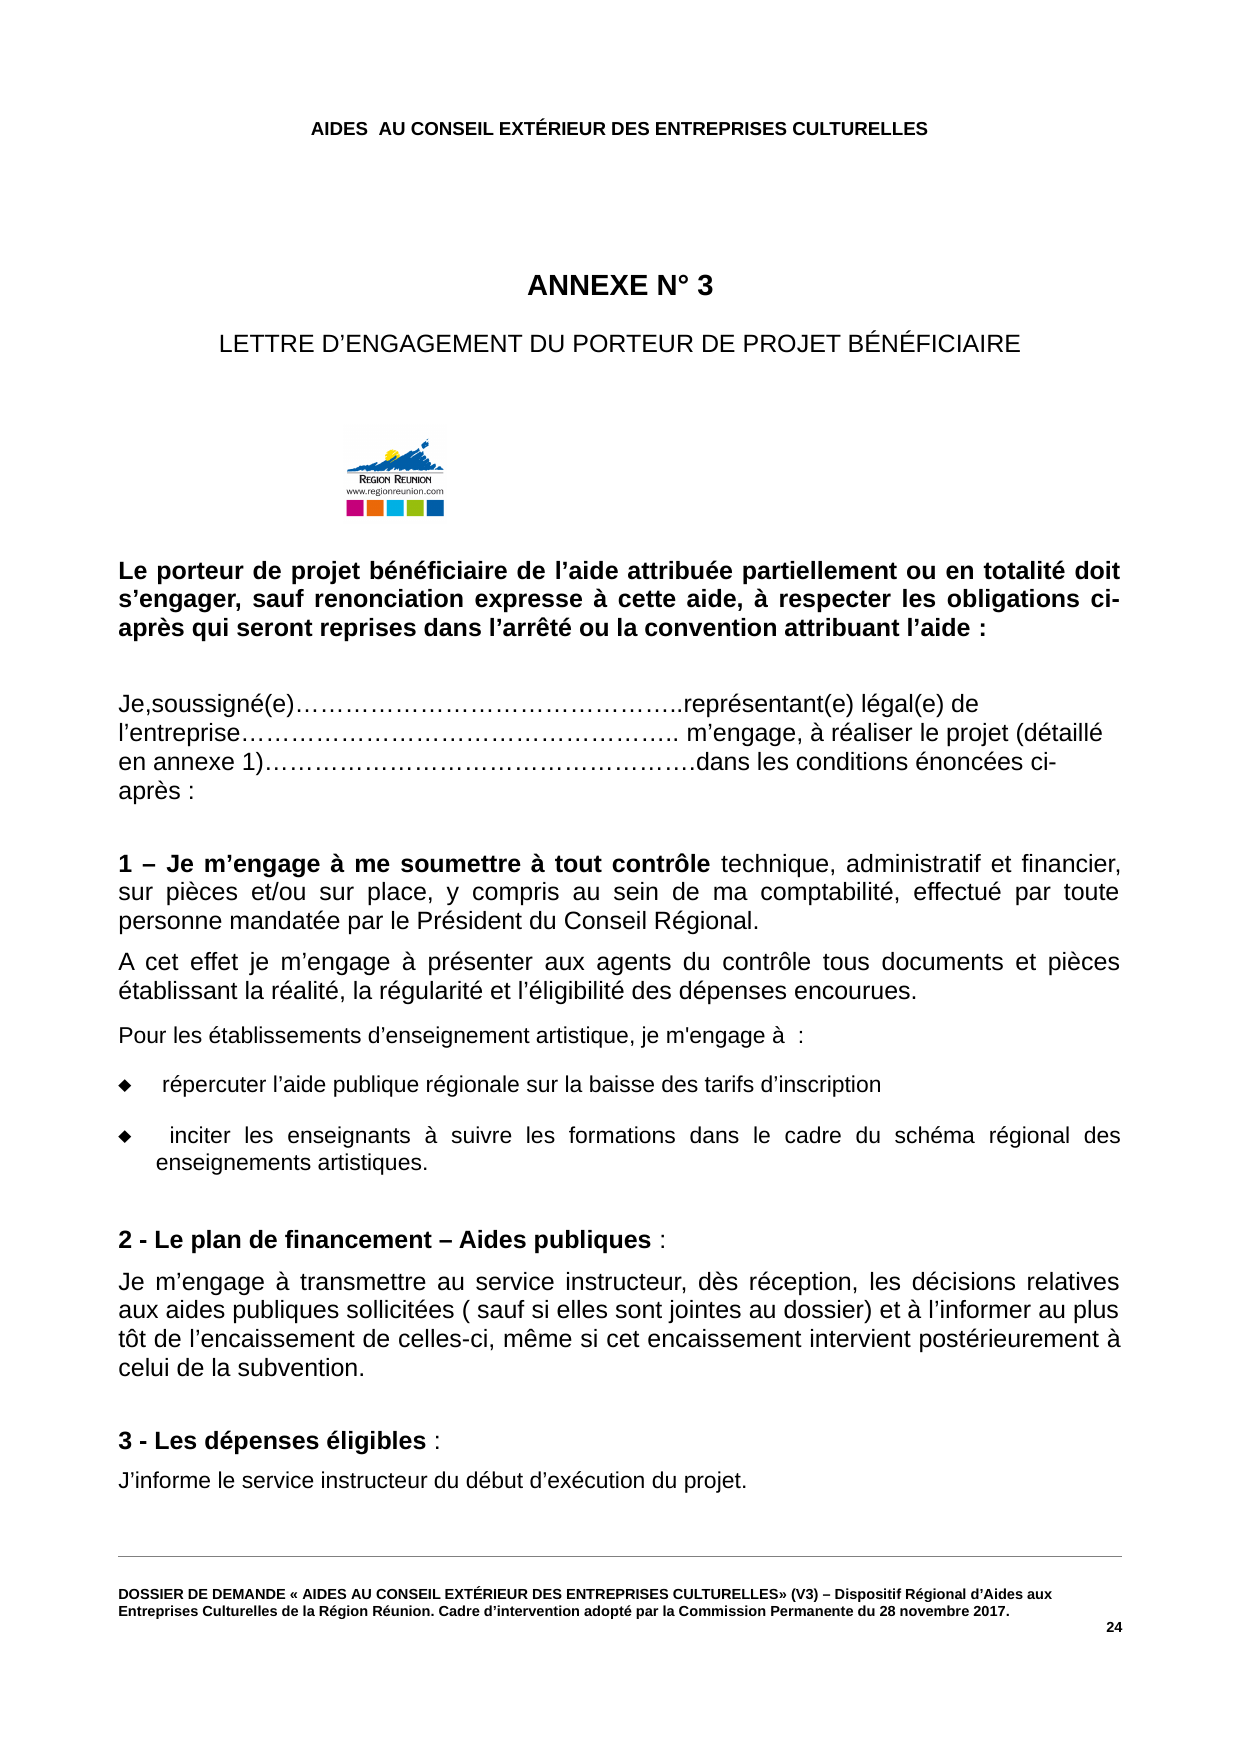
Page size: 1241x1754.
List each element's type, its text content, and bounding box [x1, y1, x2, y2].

text Pour les établissements d’enseignement artistique, je m'engage à : [118, 1022, 1122, 1048]
text 3 - Les dépenses éligibles : [118, 1426, 1122, 1454]
list inciter les enseignants à suivre les formations dans le cadre du schéma régional des enseignements artistiques. [118, 1122, 1122, 1175]
text Je m’engage à transmettre au service instructeur, dès réception, les décisions relatives aux aides publiques sollicitées ( sauf si elles sont jointes au dossier) et à l’informer au plus tôt de l’encaissement de celles-ci, même si cet encaissement intervient postérieurement à celui de la subvention. [118, 1267, 1122, 1382]
text AIDES AU CONSEIL EXTÉRIEUR DES ENTREPRISES CULTURELLES [118, 118, 1122, 140]
text Annexe N° 3 [118, 268, 1122, 302]
text Le porteur de projet bénéficiaire de l’aide attribuée partiellement ou en totalité doit s’engager, sauf renonciation expresse à cette aide, à respecter les obligations ci-après qui seront reprises dans l’arrêté ou la convention attribuant l’aide : [118, 556, 1122, 642]
text J’informe le service instructeur du début d’exécution du projet. [118, 1467, 1122, 1493]
text 1 – Je m’engage à me soumettre à tout contrôle technique, administratif et financier, sur pièces et/ou sur place, y compris au sein de ma comptabilité, effectué par toute personne mandatée par le Président du Conseil Régional. [118, 849, 1122, 935]
text 2 - Le plan de financement – Aides publiques : [118, 1225, 1122, 1254]
list répercuter l’aide publique régionale sur la baisse des tarifs d’inscription [118, 1071, 1122, 1097]
text LETTRE D’ENGAGEMENT DU PORTEUR DE PROJET BÉNÉFICIAIRE [118, 329, 1122, 358]
picture [343, 424, 447, 524]
text A cet effet je m’engage à présenter aux agents du contrôle tous documents et pièces établissant la réalité, la régularité et l’éligibilité des dépenses encourues. [118, 947, 1122, 1005]
text Je,soussigné(e)………………………………………..représentant(e) légal(e) de l’entreprise…………………………………………….. m’engage, à réaliser le projet (détaillé en annexe 1)…………………………………………….dans les conditions énoncées ci-après : [118, 689, 1122, 804]
